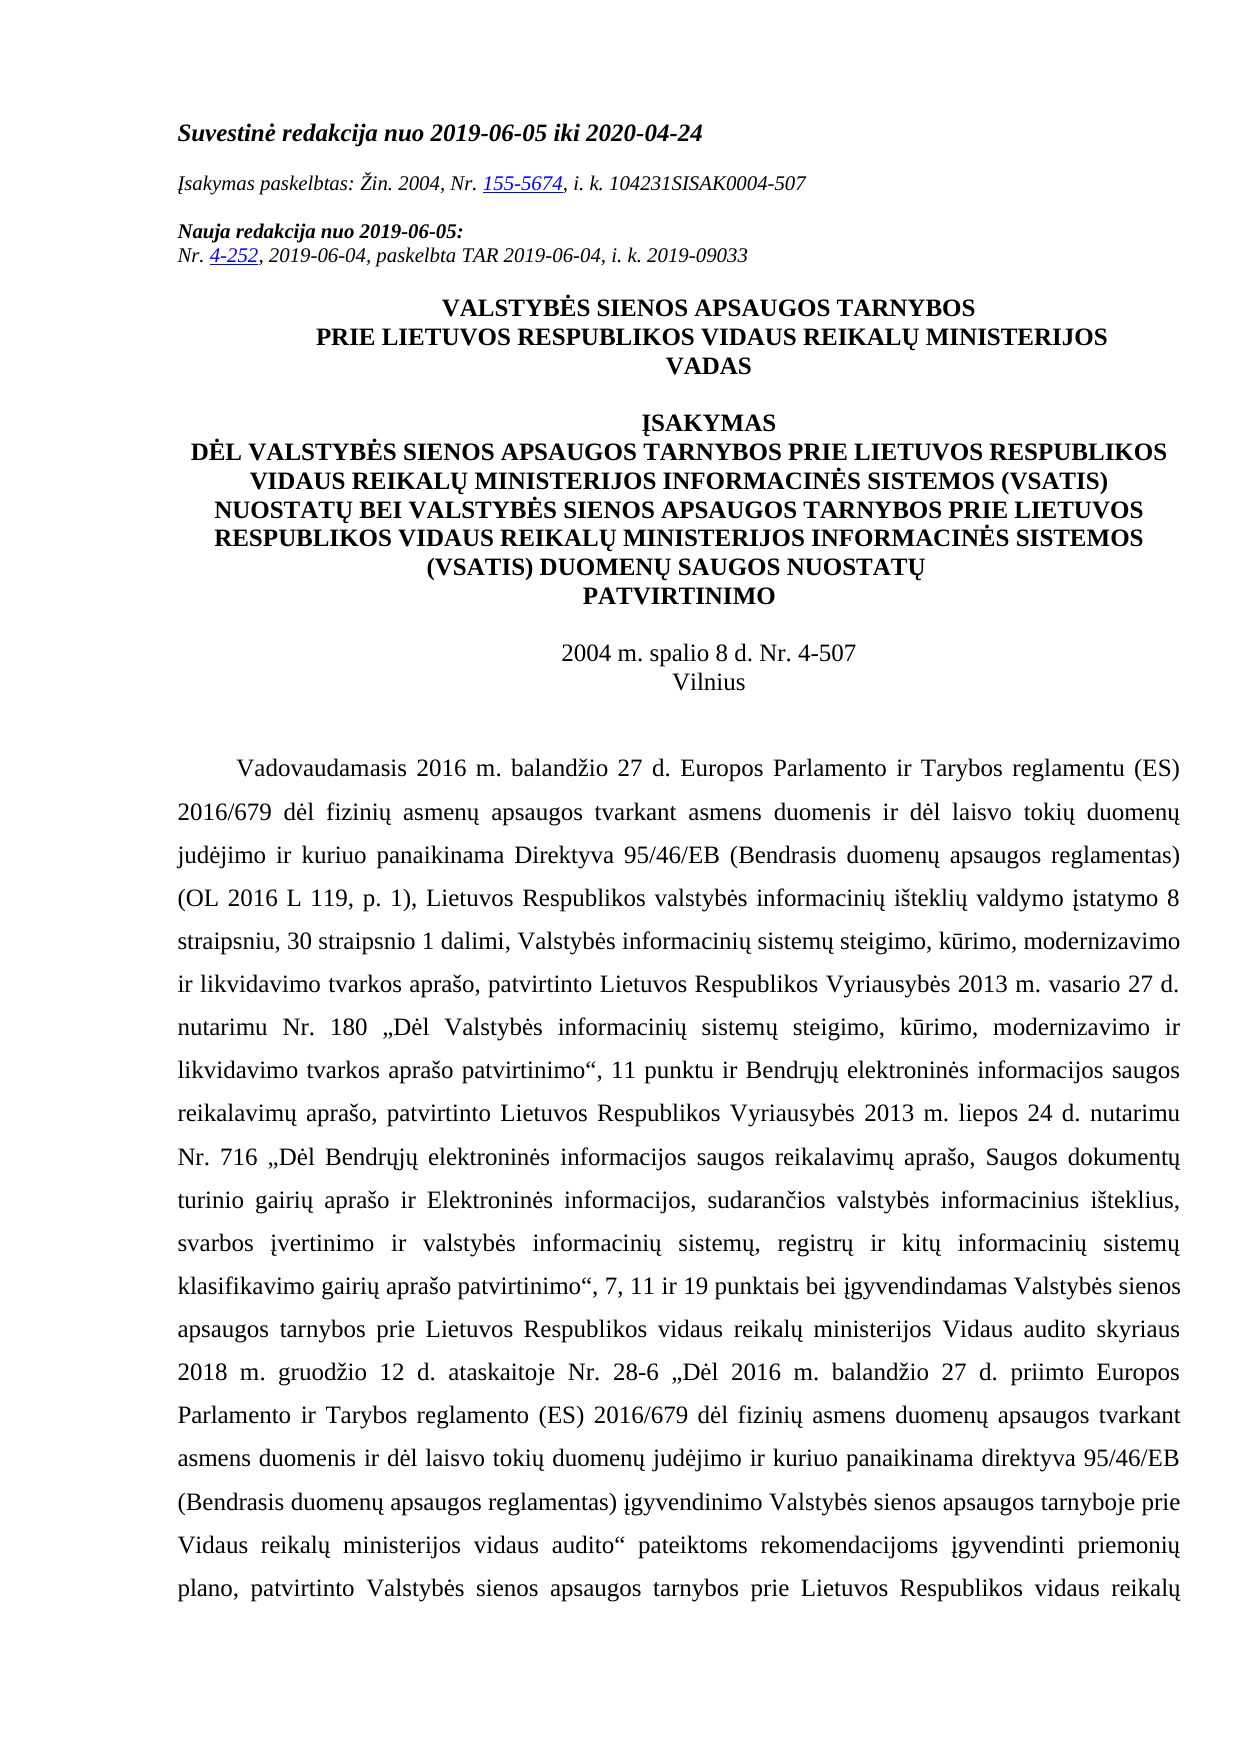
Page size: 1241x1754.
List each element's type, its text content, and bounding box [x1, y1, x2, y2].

text DĖL VALSTYBĖS SIENOS APSAUGOS TARNYBOS PRIE LIETUVOS RESPUBLIKOS VIDAUS REIKALŲ MINISTERIJOS INFORMACINĖS SISTEMOS (VSATIS) NUOSTATŲ BEI VALSTYBĖS SIENOS APSAUGOS TARNYBOS PRIE LIETUVOS RESPUBLIKOS VIDAUS REIKALŲ MINISTERIJOS INFORMACINĖS SISTEMOS (VSATIS) DUOMENŲ SAUGOS NUOSTATŲ [177, 437, 1181, 581]
text VADAS [177, 351, 1181, 380]
text Nauja redakcija nuo 2019-06-05: [177, 219, 1181, 243]
text 2004 m. spalio 8 d. Nr. 4-507 [177, 638, 1181, 667]
text Įsakymas paskelbtas: Žin. 2004, Nr. 155-5674, i. k. 104231SISAK0004-507 [177, 171, 1181, 195]
text Nr. 4-252, 2019-06-04, paskelbta TAR 2019-06-04, i. k. 2019-09033 [177, 243, 1181, 267]
text PRIE LIETUVOS RESPUBLIKOS VIDAUS REIKALŲ MINISTERIJOS [177, 322, 1181, 351]
text PATVIRTINIMO [177, 581, 1181, 610]
text Vadovaudamasis 2016 m. balandžio 27 d. Europos Parlamento ir Tarybos reglamentu (ES) 2016/679 dėl fizinių asmenų apsaugos tvarkant asmens duomenis ir dėl laisvo tokių duomenų judėjimo ir kuriuo panaikinama Direktyva 95/46/EB (Bendrasis duomenų apsaugos reglamentas) (OL 2016 L 119, p. 1), Lietuvos Respublikos valstybės informacinių išteklių valdymo įstatymo 8 straipsniu, 30 straipsnio 1 dalimi, Valstybės informacinių sistemų steigimo, kūrimo, modernizavimo ir likvidavimo tvarkos aprašo, patvirtinto Lietuvos Respublikos Vyriausybės 2013 m. vasario 27 d. nutarimu Nr. 180 „Dėl Valstybės informacinių sistemų steigimo, kūrimo, modernizavimo ir likvidavimo tvarkos aprašo patvirtinimo“, 11 punktu ir Bendrųjų elektroninės informacijos saugos reikalavimų aprašo, patvirtinto Lietuvos Respublikos Vyriausybės 2013 m. liepos 24 d. nutarimu Nr. 716 „Dėl Bendrųjų elektroninės informacijos saugos reikalavimų aprašo, Saugos dokumentų turinio gairių aprašo ir Elektroninės informacijos, sudarančios valstybės informacinius išteklius, svarbos įvertinimo ir valstybės informacinių sistemų, registrų ir kitų informacinių sistemų klasifikavimo gairių aprašo patvirtinimo“, 7, 11 ir 19 punktais bei įgyvendindamas Valstybės sienos apsaugos tarnybos prie Lietuvos Respublikos vidaus reikalų ministerijos Vidaus audito skyriaus 2018 m. gruodžio 12 d. ataskaitoje Nr. 28-6 „Dėl 2016 m. balandžio 27 d. priimto Europos Parlamento ir Tarybos reglamento (ES) 2016/679 dėl fizinių asmens duomenų apsaugos tvarkant asmens duomenis ir dėl laisvo tokių duomenų judėjimo ir kuriuo panaikinama direktyva 95/46/EB (Bendrasis duomenų apsaugos reglamentas) įgyvendinimo Valstybės sienos apsaugos tarnyboje prie Vidaus reikalų ministerijos vidaus audito“ pateiktoms rekomendacijoms įgyvendinti priemonių plano, patvirtinto Valstybės sienos apsaugos tarnybos prie Lietuvos Respublikos vidaus reikalų [177, 753, 1181, 1602]
text VALSTYBĖS SIENOS APSAUGOS TARNYBOS [177, 293, 1181, 322]
text ĮSAKYMAS [177, 408, 1181, 437]
text Vilnius [177, 667, 1181, 696]
text Suvestinė redakcija nuo 2019-06-05 iki 2020-04-24 [177, 118, 1181, 147]
